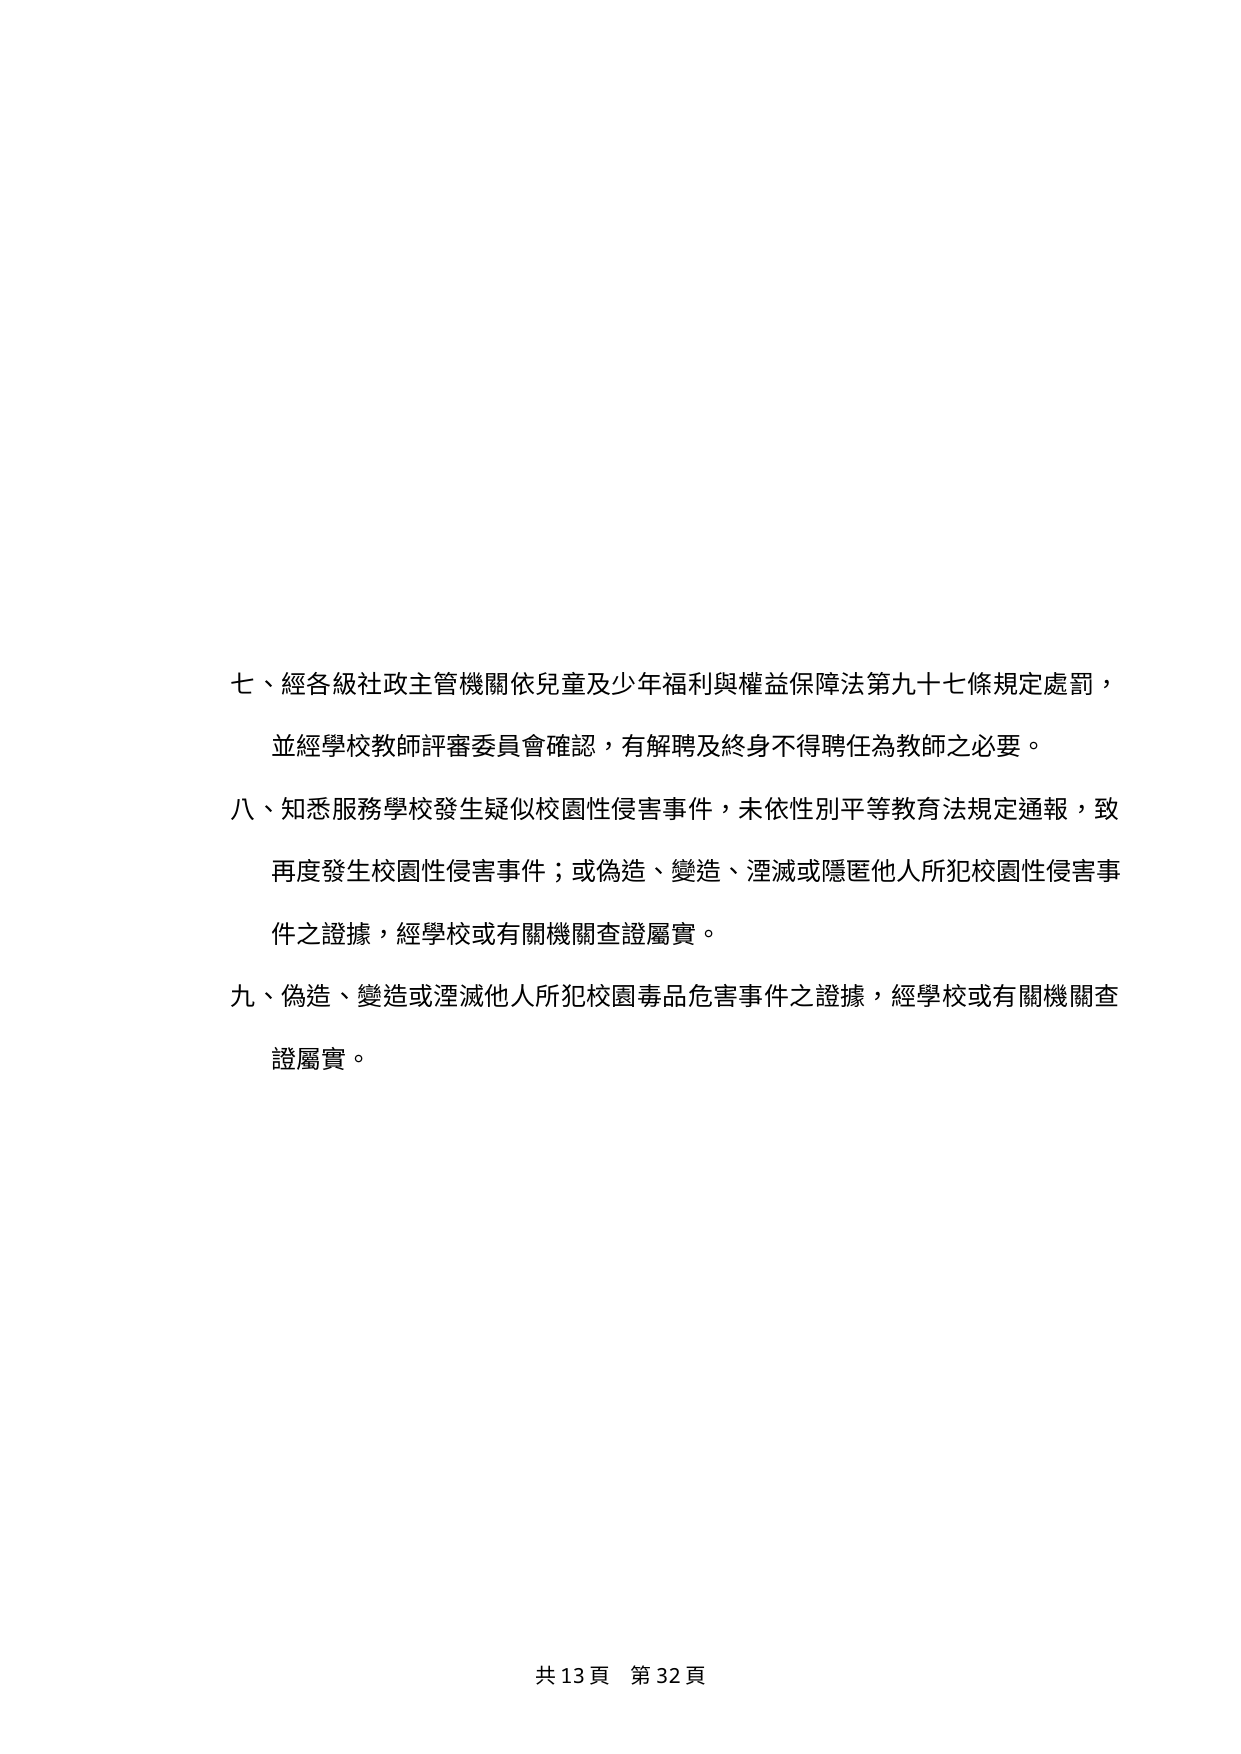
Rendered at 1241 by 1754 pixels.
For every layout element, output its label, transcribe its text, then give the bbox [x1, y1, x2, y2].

text 七、經各級社政主管機關依兒童及少年福利與權益保障法第九十七條規定處罰，並經學校教師評審委員會確認，有解聘及終身不得聘任為教師之必要。 [230, 641, 1122, 766]
text 九、偽造、變造或湮滅他人所犯校園毒品危害事件之證據，經學校或有關機關查證屬實。 [230, 953, 1122, 1078]
text 八、知悉服務學校發生疑似校園性侵害事件，未依性別平等教育法規定通報，致再度發生校園性侵害事件；或偽造、變造、湮滅或隱匿他人所犯校園性侵害事件之證據，經學校或有關機關查證屬實。 [230, 766, 1122, 953]
